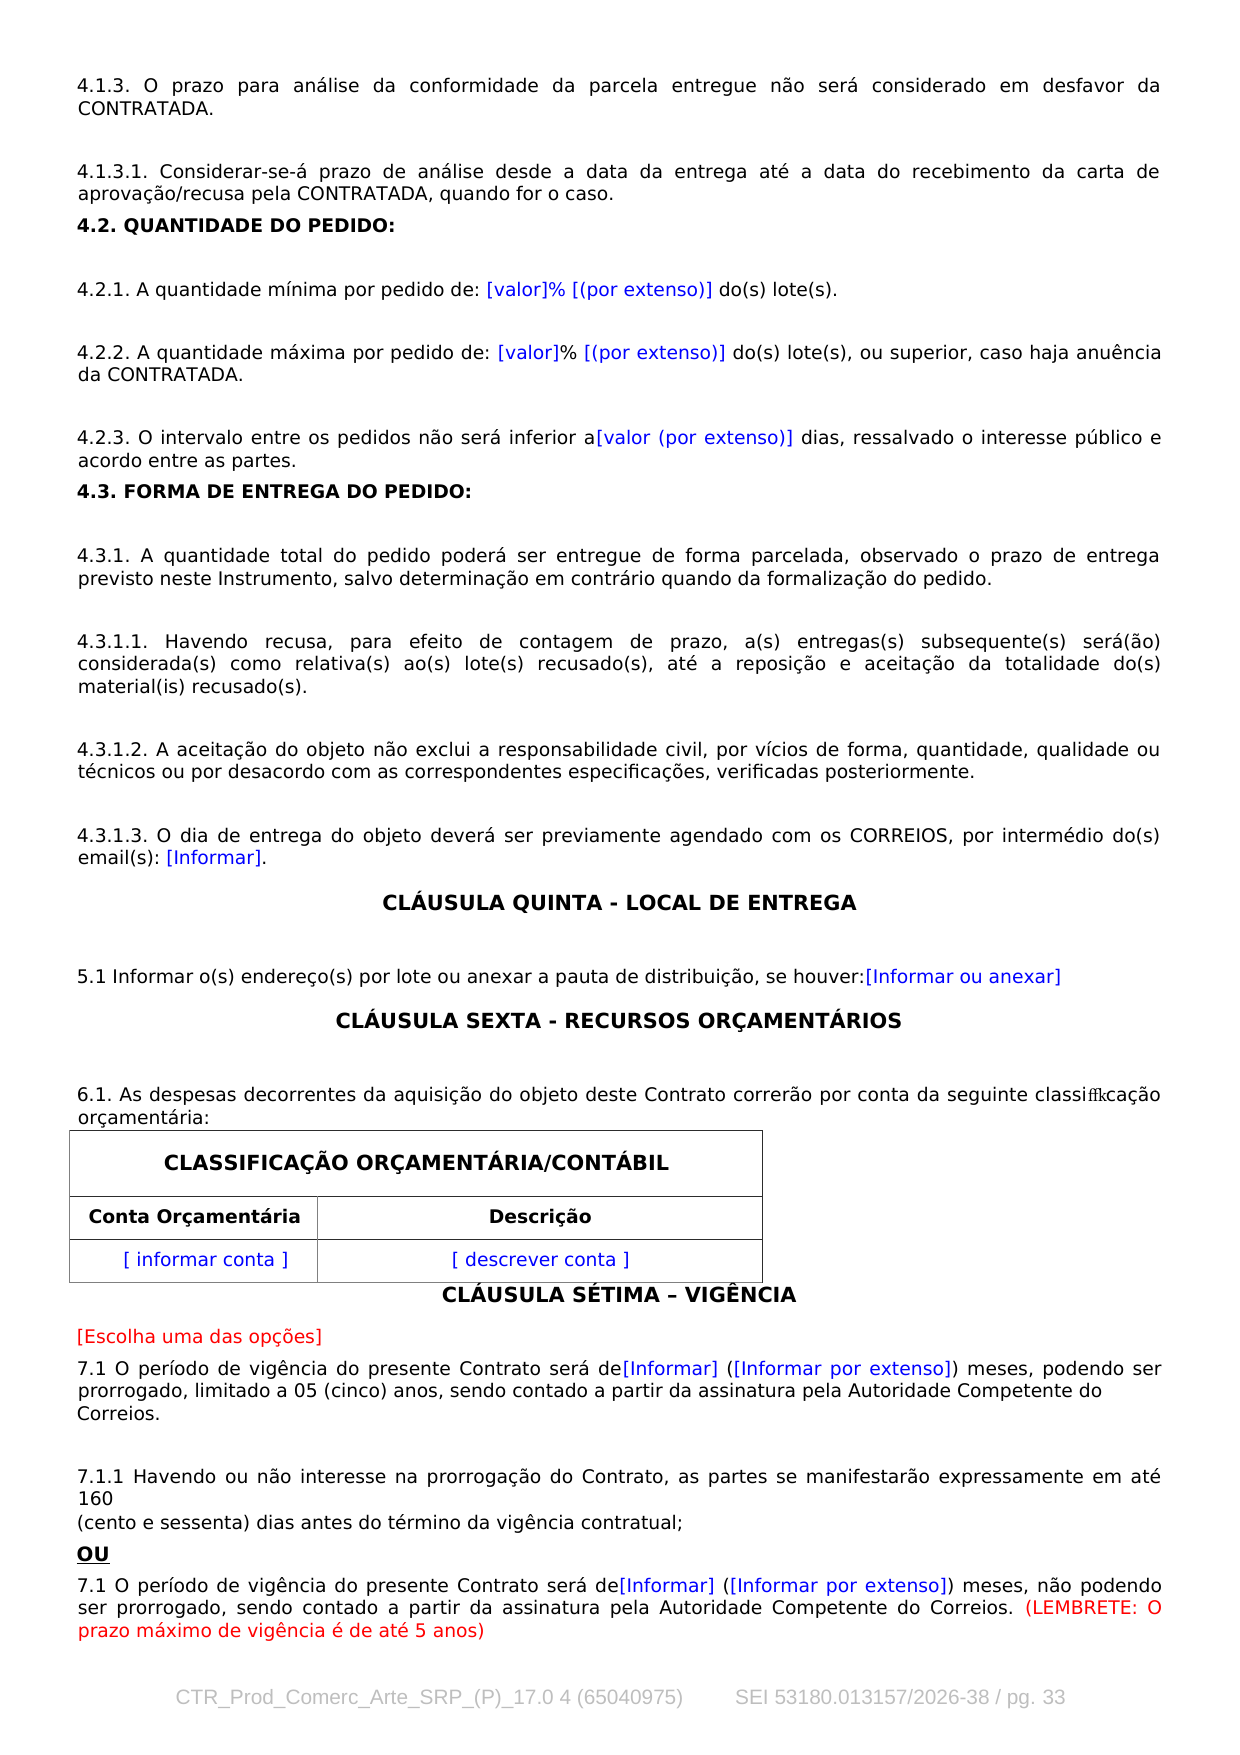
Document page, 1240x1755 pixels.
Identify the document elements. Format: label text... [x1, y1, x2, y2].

text 7.1 O período de vigência do presente Contrato será de[Informar] ([Informar por extenso]) meses, não podendo ser prorrogado, sendo contado a partir da assinatura pela Autoridade Competente do Correios. (LEMBRETE: O prazo máximo de vigência é de até 5 anos) [77, 1575, 1162, 1642]
table_cell [ informar conta ] [70, 1240, 317, 1282]
text 5.1 Informar o(s) endereço(s) por lote ou anexar a pauta de distribuição, se houver:[Informar ou anexar] [77, 966, 1162, 988]
text 4.2.1. A quantidade mínima por pedido de: [valor]% [(por extenso)] do(s) lote(s). [77, 278, 1162, 300]
text Correios. [77, 1403, 1162, 1424]
subtitle CLÁUSULA SÉTIMA – VIGÊNCIA [71, 1283, 1168, 1307]
text 4.3. FORMA DE ENTREGA DO PEDIDO: [77, 481, 1171, 503]
text 4.2. QUANTIDADE DO PEDIDO: [77, 215, 1171, 237]
text 7.1.1 Havendo ou não interesse na prorrogação do Contrato, as partes se manifestarão expressamente em até 160 [77, 1466, 1162, 1510]
text CLÁUSULA QUINTA - LOCAL DE ENTREGA [71, 891, 1168, 915]
text 7.1 O período de vigência do presente Contrato será de[Informar] ([Informar por extenso]) meses, podendo ser prorrogado, limitado a 05 (cinco) anos, sendo contado a partir da assinatura pela Autoridade Competente do [77, 1358, 1162, 1402]
text 4.2.2. A quantidade máxima por pedido de: [valor]% [(por extenso)] do(s) lote(s), ou superior, caso haja anuência da CONTRATADA. [77, 342, 1162, 386]
text 4.3.1.2. A aceitação do objeto não exclui a responsabilidade civil, por vícios de forma, quantidade, qualidade ou técnicos ou por desacordo com as correspondentes especificações, verificadas posteriormente. [77, 739, 1162, 783]
text 4.1.3.1. Considerar-se-á prazo de análise desde a data da entrega até a data do recebimento da carta de aprovação/recusa pela CONTRATADA, quando for o caso. [77, 161, 1162, 205]
subtitle OU [76, 1543, 1171, 1566]
text 6.1. As despesas decorrentes da aquisição do objeto deste Contrato correrão por conta da seguinte classicação orçamentária: [77, 1084, 1162, 1129]
subtitle CLÁUSULA SEXTA - RECURSOS ORÇAMENTÁRIOS [71, 1009, 1167, 1034]
text 4.3.1.1. Havendo recusa, para efeito de contagem de prazo, a(s) entregas(s) subsequente(s) será(ão) considerada(s) como relativa(s) ao(s) lote(s) recusado(s), até a reposição e aceitação da totalidade do(s) material(is) recusado(s). [77, 631, 1162, 698]
text [Escolha uma das opções] [77, 1326, 1171, 1348]
table_cell Descrição [318, 1197, 762, 1239]
text 4.2.3. O intervalo entre os pedidos não será inferior a[valor (por extenso)] dias, ressalvado o interesse público e acordo entre as partes. [77, 427, 1162, 472]
table_cell [ descrever conta ] [318, 1240, 762, 1282]
text 4.3.1.3. O dia de entrega do objeto deverá ser previamente agendado com os CORREIOS, por intermédio do(s) email(s): [Informar]. [77, 824, 1162, 869]
table_header CLASSIFICAÇÃO ORÇAMENTÁRIA/CONTÁBIL [70, 1131, 762, 1196]
table_cell Conta Orçamentária [70, 1197, 317, 1239]
text 4.3.1. A quantidade total do pedido poderá ser entregue de forma parcelada, observado o prazo de entrega previsto neste Instrumento, salvo determinação em contrário quando da formalização do pedido. [77, 545, 1162, 589]
text 4.1.3. O prazo para análise da conformidade da parcela entregue não será considerado em desfavor da CONTRATADA. [77, 75, 1162, 119]
text (cento e sessenta) dias antes do término da vigência contratual; [77, 1512, 1162, 1533]
